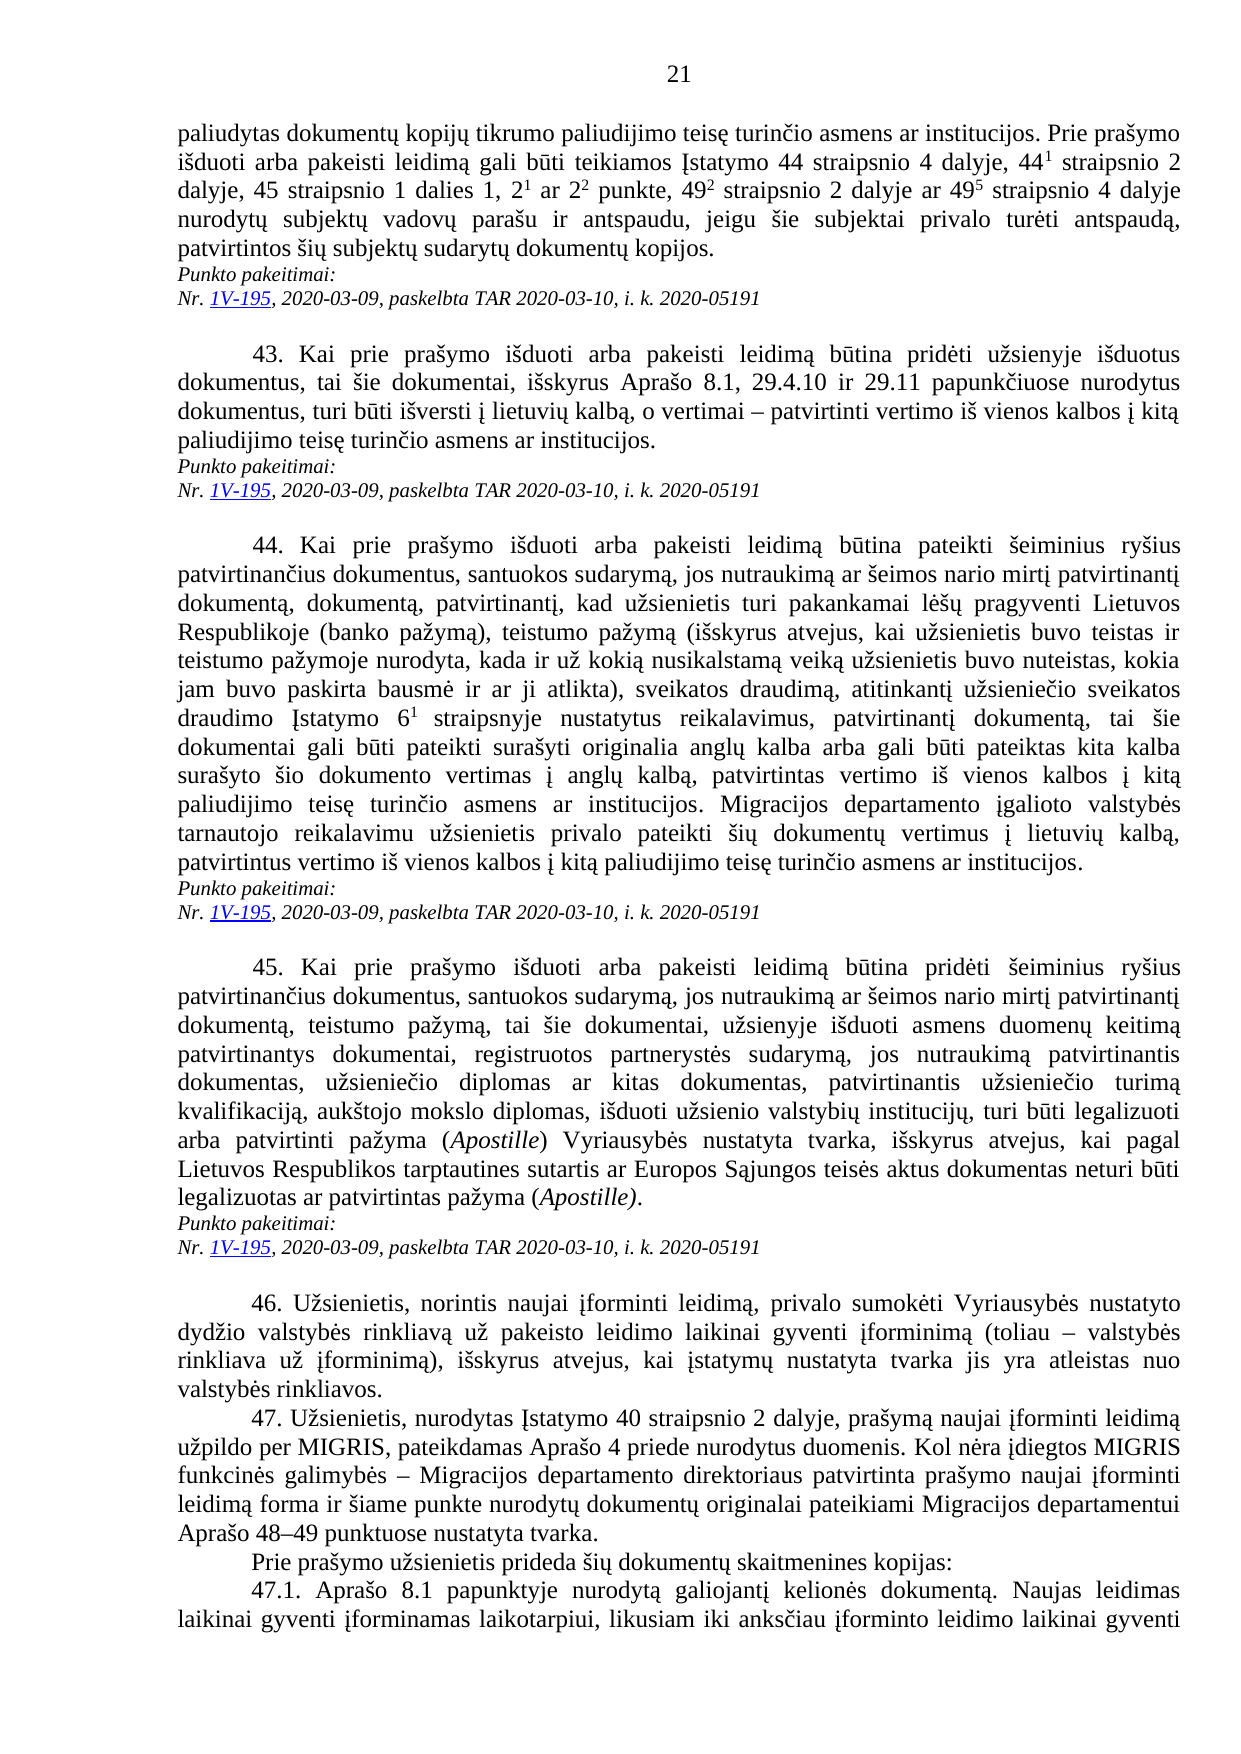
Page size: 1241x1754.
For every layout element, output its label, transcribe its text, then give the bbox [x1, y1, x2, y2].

text Punkto pakeitimai: [177, 876, 1181, 900]
text 47.1. Aprašo 8.1 papunktyje nurodytą galiojantį kelionės dokumentą. Naujas leidimas laikinai gyventi įforminamas laikotarpiui, likusiam iki anksčiau įforminto leidimo laikinai gyventi [177, 1576, 1181, 1633]
text 47. Užsienietis, nurodytas Įstatymo 40 straipsnio 2 dalyje, prašymą naujai įforminti leidimą užpildo per MIGRIS, pateikdamas Aprašo 4 priede nurodytus duomenis. Kol nėra įdiegtos MIGRIS funkcinės galimybės – Migracijos departamento direktoriaus patvirtinta prašymo naujai įforminti leidimą forma ir šiame punkte nurodytų dokumentų originalai pateikiami Migracijos departamentui Aprašo 48–49 punktuose nustatyta tvarka. [177, 1403, 1181, 1547]
text Nr. 1V-195, 2020-03-09, paskelbta TAR 2020-03-10, i. k. 2020-05191 [177, 1235, 1181, 1259]
text Punkto pakeitimai: [177, 454, 1181, 478]
text 46. Užsienietis, norintis naujai įforminti leidimą, privalo sumokėti Vyriausybės nustatyto dydžio valstybės rinkliavą už pakeisto leidimo laikinai gyventi įforminimą (toliau – valstybės rinkliava už įforminimą), išskyrus atvejus, kai įstatymų nustatyta tvarka jis yra atleistas nuo valstybės rinkliavos. [177, 1288, 1181, 1403]
text 44. Kai prie prašymo išduoti arba pakeisti leidimą būtina pateikti šeiminius ryšius patvirtinančius dokumentus, santuokos sudarymą, jos nutraukimą ar šeimos nario mirtį patvirtinantį dokumentą, dokumentą, patvirtinantį, kad užsienietis turi pakankamai lėšų pragyventi Lietuvos Respublikoje (banko pažymą), teistumo pažymą (išskyrus atvejus, kai užsienietis buvo teistas ir teistumo pažymoje nurodyta, kada ir už kokią nusikalstamą veiką užsienietis buvo nuteistas, kokia jam buvo paskirta bausmė ir ar ji atlikta), sveikatos draudimą, atitinkantį užsieniečio sveikatos draudimo Įstatymo 61 straipsnyje nustatytus reikalavimus, patvirtinantį dokumentą, tai šie dokumentai gali būti pateikti surašyti originalia anglų kalba arba gali būti pateiktas kita kalba surašyto šio dokumento vertimas į anglų kalbą, patvirtintas vertimo iš vienos kalbos į kitą paliudijimo teisę turinčio asmens ar institucijos. Migracijos departamento įgalioto valstybės tarnautojo reikalavimu užsienietis privalo pateikti šių dokumentų vertimus į lietuvių kalbą, patvirtintus vertimo iš vienos kalbos į kitą paliudijimo teisę turinčio asmens ar institucijos. [177, 531, 1181, 876]
text Prie prašymo užsienietis prideda šių dokumentų skaitmenines kopijas: [177, 1547, 1181, 1576]
text 45. Kai prie prašymo išduoti arba pakeisti leidimą būtina pridėti šeiminius ryšius patvirtinančius dokumentus, santuokos sudarymą, jos nutraukimą ar šeimos nario mirtį patvirtinantį dokumentą, teistumo pažymą, tai šie dokumentai, užsienyje išduoti asmens duomenų keitimą patvirtinantys dokumentai, registruotos partnerystės sudarymą, jos nutraukimą patvirtinantis dokumentas, užsieniečio diplomas ar kitas dokumentas, patvirtinantis užsieniečio turimą kvalifikaciją, aukštojo mokslo diplomas, išduoti užsienio valstybių institucijų, turi būti legalizuoti arba patvirtinti pažyma (Apostille) Vyriausybės nustatyta tvarka, išskyrus atvejus, kai pagal Lietuvos Respublikos tarptautines sutartis ar Europos Sąjungos teisės aktus dokumentas neturi būti legalizuotas ar patvirtintas pažyma (Apostille). [177, 952, 1181, 1211]
text Punkto pakeitimai: [177, 262, 1181, 286]
text Punkto pakeitimai: [177, 1211, 1181, 1235]
text Nr. 1V-195, 2020-03-09, paskelbta TAR 2020-03-10, i. k. 2020-05191 [177, 286, 1181, 310]
text Nr. 1V-195, 2020-03-09, paskelbta TAR 2020-03-10, i. k. 2020-05191 [177, 478, 1181, 502]
text Nr. 1V-195, 2020-03-09, paskelbta TAR 2020-03-10, i. k. 2020-05191 [177, 900, 1181, 924]
text paliudytas dokumentų kopijų tikrumo paliudijimo teisę turinčio asmens ar institucijos. Prie prašymo išduoti arba pakeisti leidimą gali būti teikiamos Įstatymo 44 straipsnio 4 dalyje, 441 straipsnio 2 dalyje, 45 straipsnio 1 dalies 1, 21 ar 22 punkte, 492 straipsnio 2 dalyje ar 495 straipsnio 4 dalyje nurodytų subjektų vadovų parašu ir antspaudu, jeigu šie subjektai privalo turėti antspaudą, patvirtintos šių subjektų sudarytų dokumentų kopijos. [177, 118, 1181, 262]
text 43. Kai prie prašymo išduoti arba pakeisti leidimą būtina pridėti užsienyje išduotus dokumentus, tai šie dokumentai, išskyrus Aprašo 8.1, 29.4.10 ir 29.11 papunkčiuose nurodytus dokumentus, turi būti išversti į lietuvių kalbą, o vertimai – patvirtinti vertimo iš vienos kalbos į kitą paliudijimo teisę turinčio asmens ar institucijos. [177, 339, 1181, 454]
